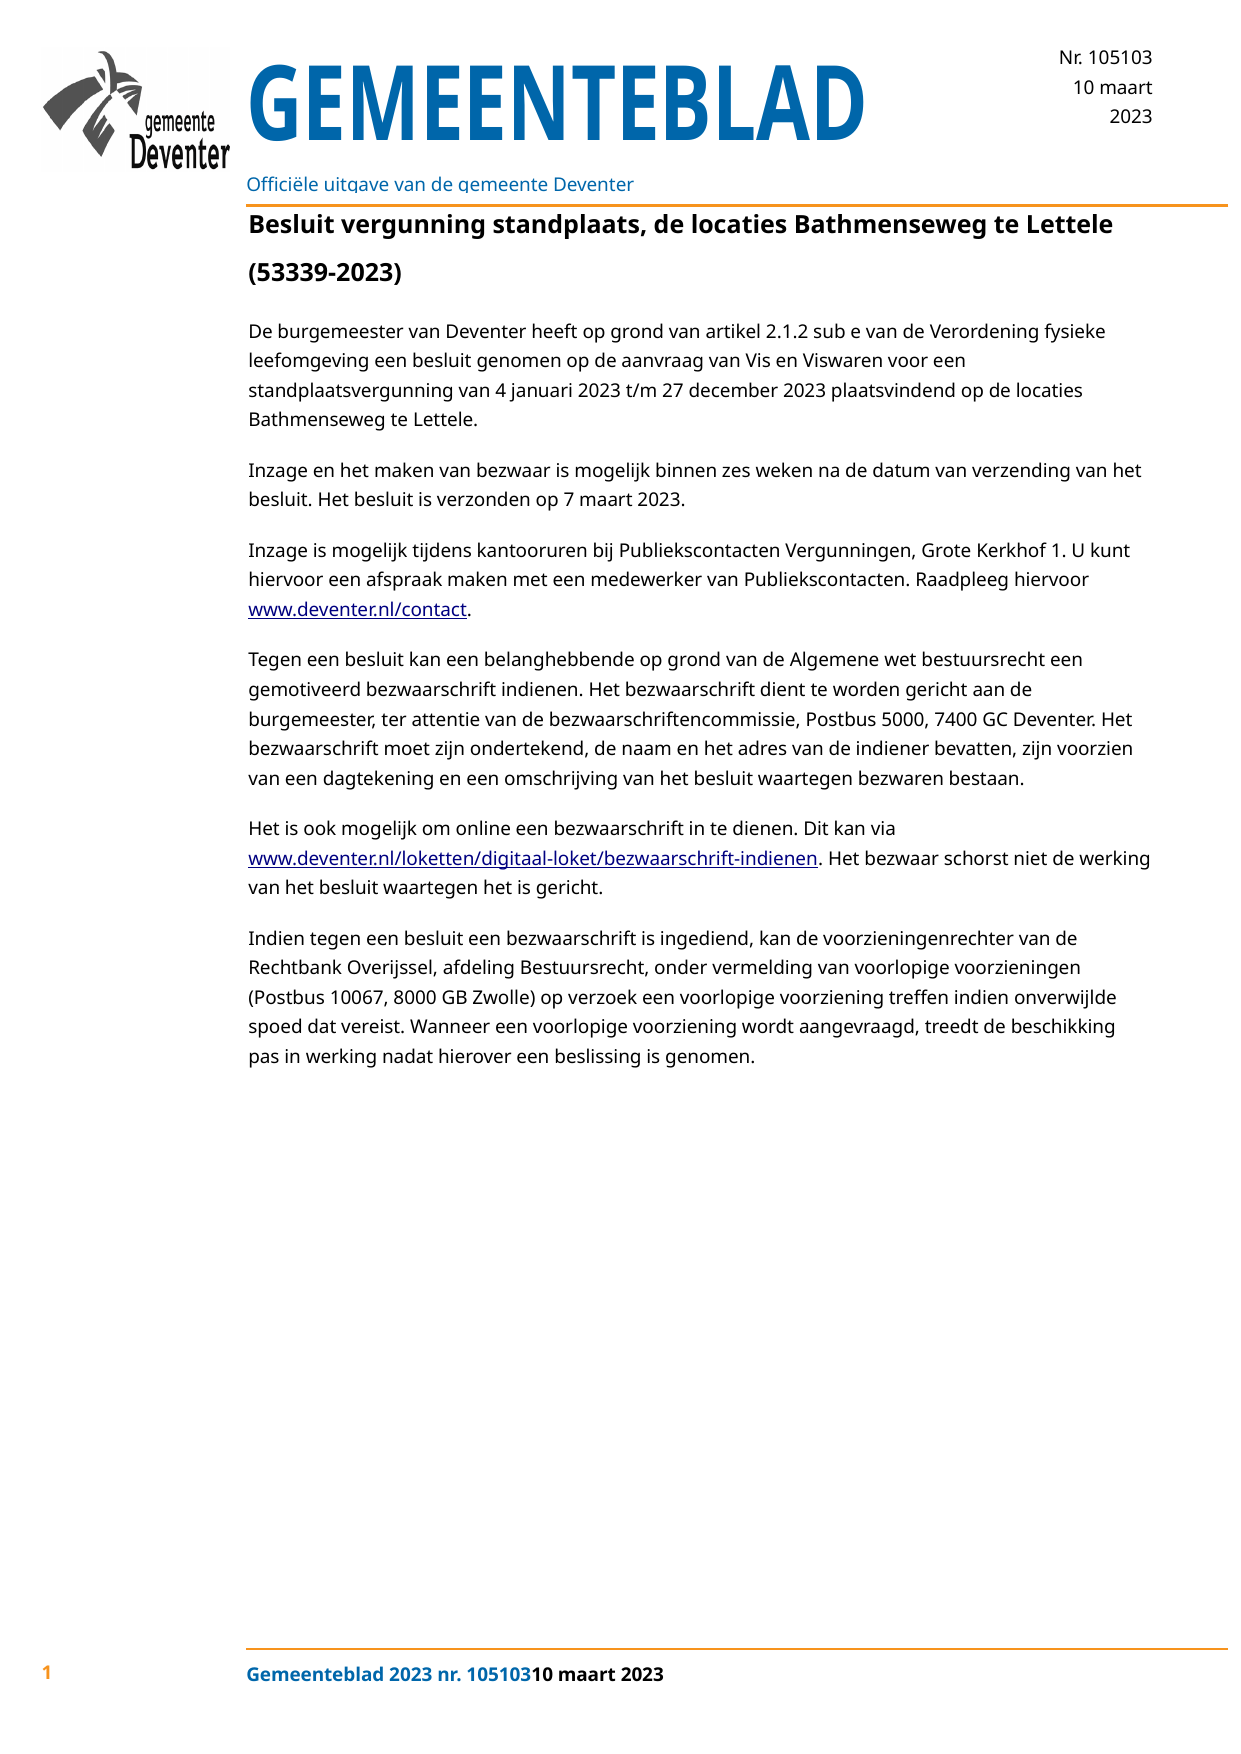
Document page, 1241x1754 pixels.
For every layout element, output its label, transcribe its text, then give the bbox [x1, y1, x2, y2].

text Indien tegen een besluit een bezwaarschrift is ingediend, kan de voorzieningenrechter van de Rechtbank Overijssel, afdeling Bestuursrecht, onder vermelding van voorlopige voorzieningen (Postbus 10067, 8000 GB Zwolle) op verzoek een voorlopige voorziening treffen indien onverwijlde spoed dat vereist. Wanneer een voorlopige voorziening wordt aangevraagd, treedt de beschikking pas in werking nadat hierover een beslissing is genomen. [248, 925, 1152, 1069]
text Inzage en het maken van bezwaar is mogelijk binnen zes weken na de datum van verzending van het besluit. Het besluit is verzonden op 7 maart 2023. [248, 457, 1152, 512]
text Tegen een besluit kan een belanghebbende op grond van de Algemene wet bestuursrecht een gemotiveerd bezwaarschrift indienen. Het bezwaarschrift dient te worden gericht aan de burgemeester, ter attentie van de bezwaarschriftencommissie, Postbus 5000, 7400 GC Deventer. Het bezwaarschrift moet zijn ondertekend, de naam en het adres van de indiener bevatten, zijn voorzien van een dagtekening en een omschrijving van het besluit waartegen bezwaren bestaan. [248, 647, 1152, 791]
text De burgemeester van Deventer heeft op grond van artikel 2.1.2 sub e van de Verordening fysieke leefomgeving een besluit genomen op de aanvraag van Vis en Viswaren voor een standplaatsvergunning van 4 januari 2023 t/m 27 december 2023 plaatsvindend op de locaties Bathmenseweg te Lettele. [248, 318, 1152, 432]
picture [41, 47, 231, 172]
text Inzage is mogelijk tijdens kantooruren bij Publiekscontacten Vergunningen, Grote Kerkhof 1. U kunt hiervoor een afspraak maken met een medewerker van Publiekscontacten. Raadpleeg hiervoor www.deventer.nl/contact. [248, 537, 1152, 622]
text Besluit vergunning standplaats, de locaties Bathmenseweg te Lettele (53339-2023) [248, 207, 1152, 288]
text Het is ook mogelijk om online een bezwaarschrift in te dienen. Dit kan via www.deventer.nl/loketten/digitaal-loket/bezwaarschrift-indienen. Het bezwaar schorst niet de werking van het besluit waartegen het is gericht. [248, 815, 1152, 900]
